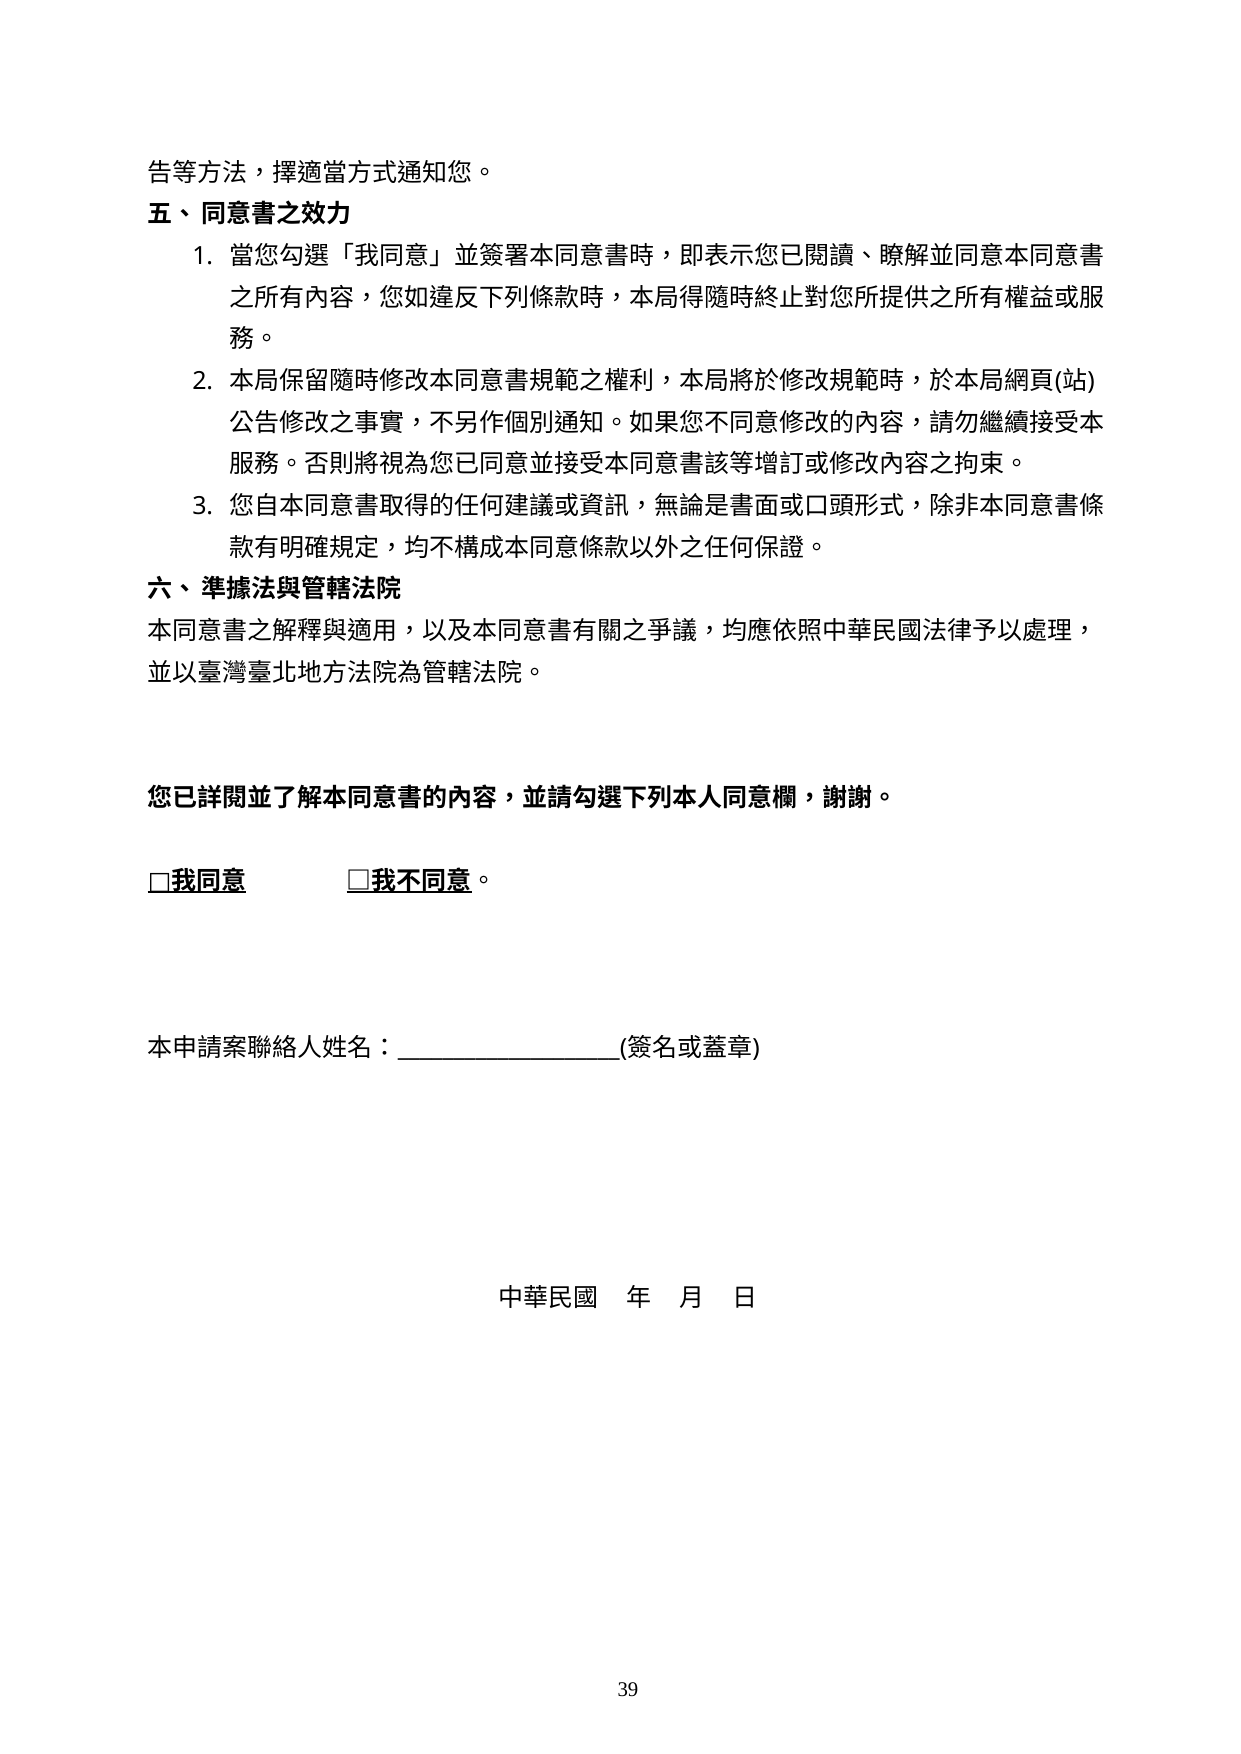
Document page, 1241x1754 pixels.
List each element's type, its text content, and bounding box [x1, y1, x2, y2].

text 中華民國 年 月 日 [148, 1273, 1107, 1314]
text 您已詳閱並了解本同意書的內容，並請勾選下列本人同意欄，謝謝。 [148, 773, 1107, 814]
text 本同意書之解釋與適用，以及本同意書有關之爭議，均應依照中華民國法律予以處理，並以臺灣臺北地方法院為管轄法院。 [148, 606, 1107, 689]
list 當您勾選「我同意」並簽署本同意書時，即表示您已閱讀、瞭解並同意本同意書之所有內容，您如違反下列條款時，本局得隨時終止對您所提供之所有權益或服務。 [192, 231, 1107, 356]
text □我同意 □我不同意。 [148, 856, 1107, 898]
list 本局保留隨時修改本同意書規範之權利，本局將於修改規範時，於本局網頁(站)公告修改之事實，不另作個別通知。如果您不同意修改的內容，請勿繼續接受本服務。否則將視為您已同意並接受本同意書該等增訂或修改內容之拘束。 [192, 356, 1107, 481]
list 您自本同意書取得的任何建議或資訊，無論是書面或口頭形式，除非本同意書條款有明確規定，均不構成本同意條款以外之任何保證。 [192, 481, 1107, 564]
list 同意書之效力 [148, 189, 1107, 231]
text 本申請案聯絡人姓名：____________________(簽名或蓋章) [148, 1023, 1107, 1064]
text 告等方法，擇適當方式通知您。 [148, 148, 1107, 189]
list 準據法與管轄法院 [148, 564, 1107, 606]
